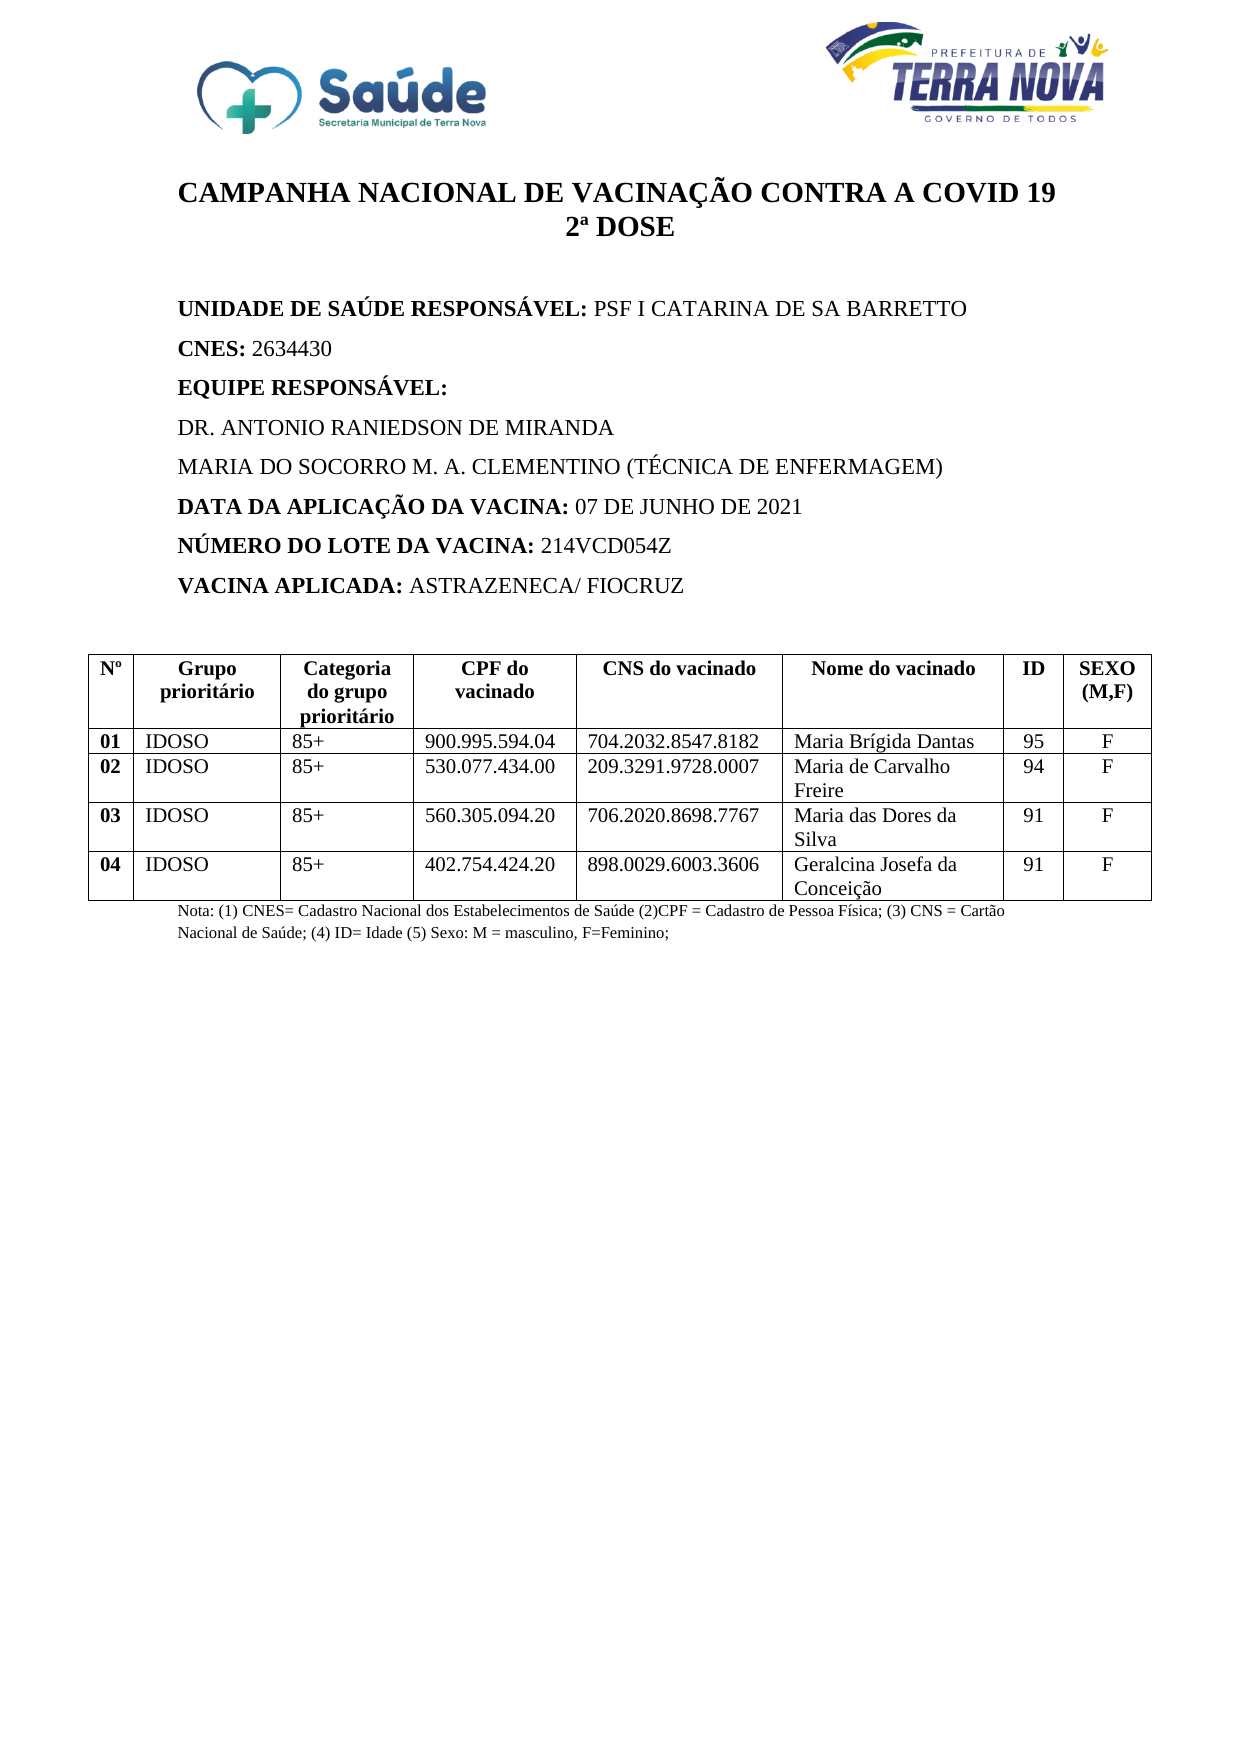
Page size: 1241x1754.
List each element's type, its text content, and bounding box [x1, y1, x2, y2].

text Nota: (1) CNES= Cadastro Nacional dos Estabelecimentos de Saúde (2)CPF = Cadastro de Pessoa Física; (3) CNS = Cartão Nacional de Saúde; (4) ID= Idade (5) Sexo: M = masculino, F=Feminino; [177, 901, 1063, 942]
text EQUIPE RESPONSÁVEL: [177, 374, 1063, 401]
table_header Grupo prioritário [134, 655, 280, 728]
table_header Categoria do grupo prioritário [281, 655, 413, 728]
table_cell 706.2020.8698.7767 [577, 803, 782, 851]
table_cell 560.305.094.20 [414, 803, 576, 851]
table_cell 85+ [281, 803, 413, 851]
table_cell Maria das Dores da Silva [783, 803, 1003, 851]
table_cell 91 [1004, 803, 1063, 851]
table_cell Maria de Carvalho Freire [783, 754, 1003, 802]
table_header CNS do vacinado [577, 655, 782, 728]
table_cell 01 [89, 729, 133, 753]
table_cell 900.995.594.04 [414, 729, 576, 753]
table_cell F [1064, 754, 1151, 802]
table_cell 95 [1004, 729, 1063, 753]
table_cell 704.2032.8547.8182 [577, 729, 782, 753]
table_cell 03 [89, 803, 133, 851]
table_cell 04 [89, 852, 133, 900]
table_cell 85+ [281, 852, 413, 900]
table_cell 85+ [281, 729, 413, 753]
table_cell F [1064, 852, 1151, 900]
table_cell Geralcina Josefa da Conceição [783, 852, 1003, 900]
table_cell IDOSO [134, 729, 280, 753]
table_header Nome do vacinado [783, 655, 1003, 728]
table_header ID [1004, 655, 1063, 728]
text 2ª DOSE [177, 209, 1063, 243]
table_cell F [1064, 803, 1151, 851]
text DATA DA APLICAÇÃO DA VACINA: 07 DE JUNHO DE 2021 [177, 493, 1063, 519]
text UNIDADE DE SAÚDE RESPONSÁVEL: PSF I CATARINA DE SA BARRETTO [177, 295, 1063, 322]
text CNES: 2634430 [177, 335, 1063, 361]
table_cell 402.754.424.20 [414, 852, 576, 900]
table_cell IDOSO [134, 852, 280, 900]
table_cell F [1064, 729, 1151, 753]
table_cell IDOSO [134, 803, 280, 851]
table_header SEXO (M,F) [1064, 655, 1151, 728]
table_header CPF do vacinado [414, 655, 576, 728]
table_cell 85+ [281, 754, 413, 802]
table_cell 94 [1004, 754, 1063, 802]
table_cell 209.3291.9728.0007 [577, 754, 782, 802]
table_cell 02 [89, 754, 133, 802]
text MARIA DO SOCORRO M. A. CLEMENTINO (TÉCNICA DE ENFERMAGEM) [177, 453, 1063, 480]
text DR. ANTONIO RANIEDSON DE MIRANDA [177, 414, 1063, 440]
table_cell 530.077.434.00 [414, 754, 576, 802]
table_cell 898.0029.6003.3606 [577, 852, 782, 900]
table_cell Maria Brígida Dantas [783, 729, 1003, 753]
table_cell IDOSO [134, 754, 280, 802]
table_header Nº [89, 655, 133, 728]
text CAMPANHA NACIONAL DE VACINAÇÃO CONTRA A COVID 19 [177, 176, 1063, 209]
table_cell 91 [1004, 852, 1063, 900]
text VACINA APLICADA: ASTRAZENECA/ FIOCRUZ [177, 572, 1063, 598]
text NÚMERO DO LOTE DA VACINA: 214VCD054Z [177, 532, 1063, 559]
